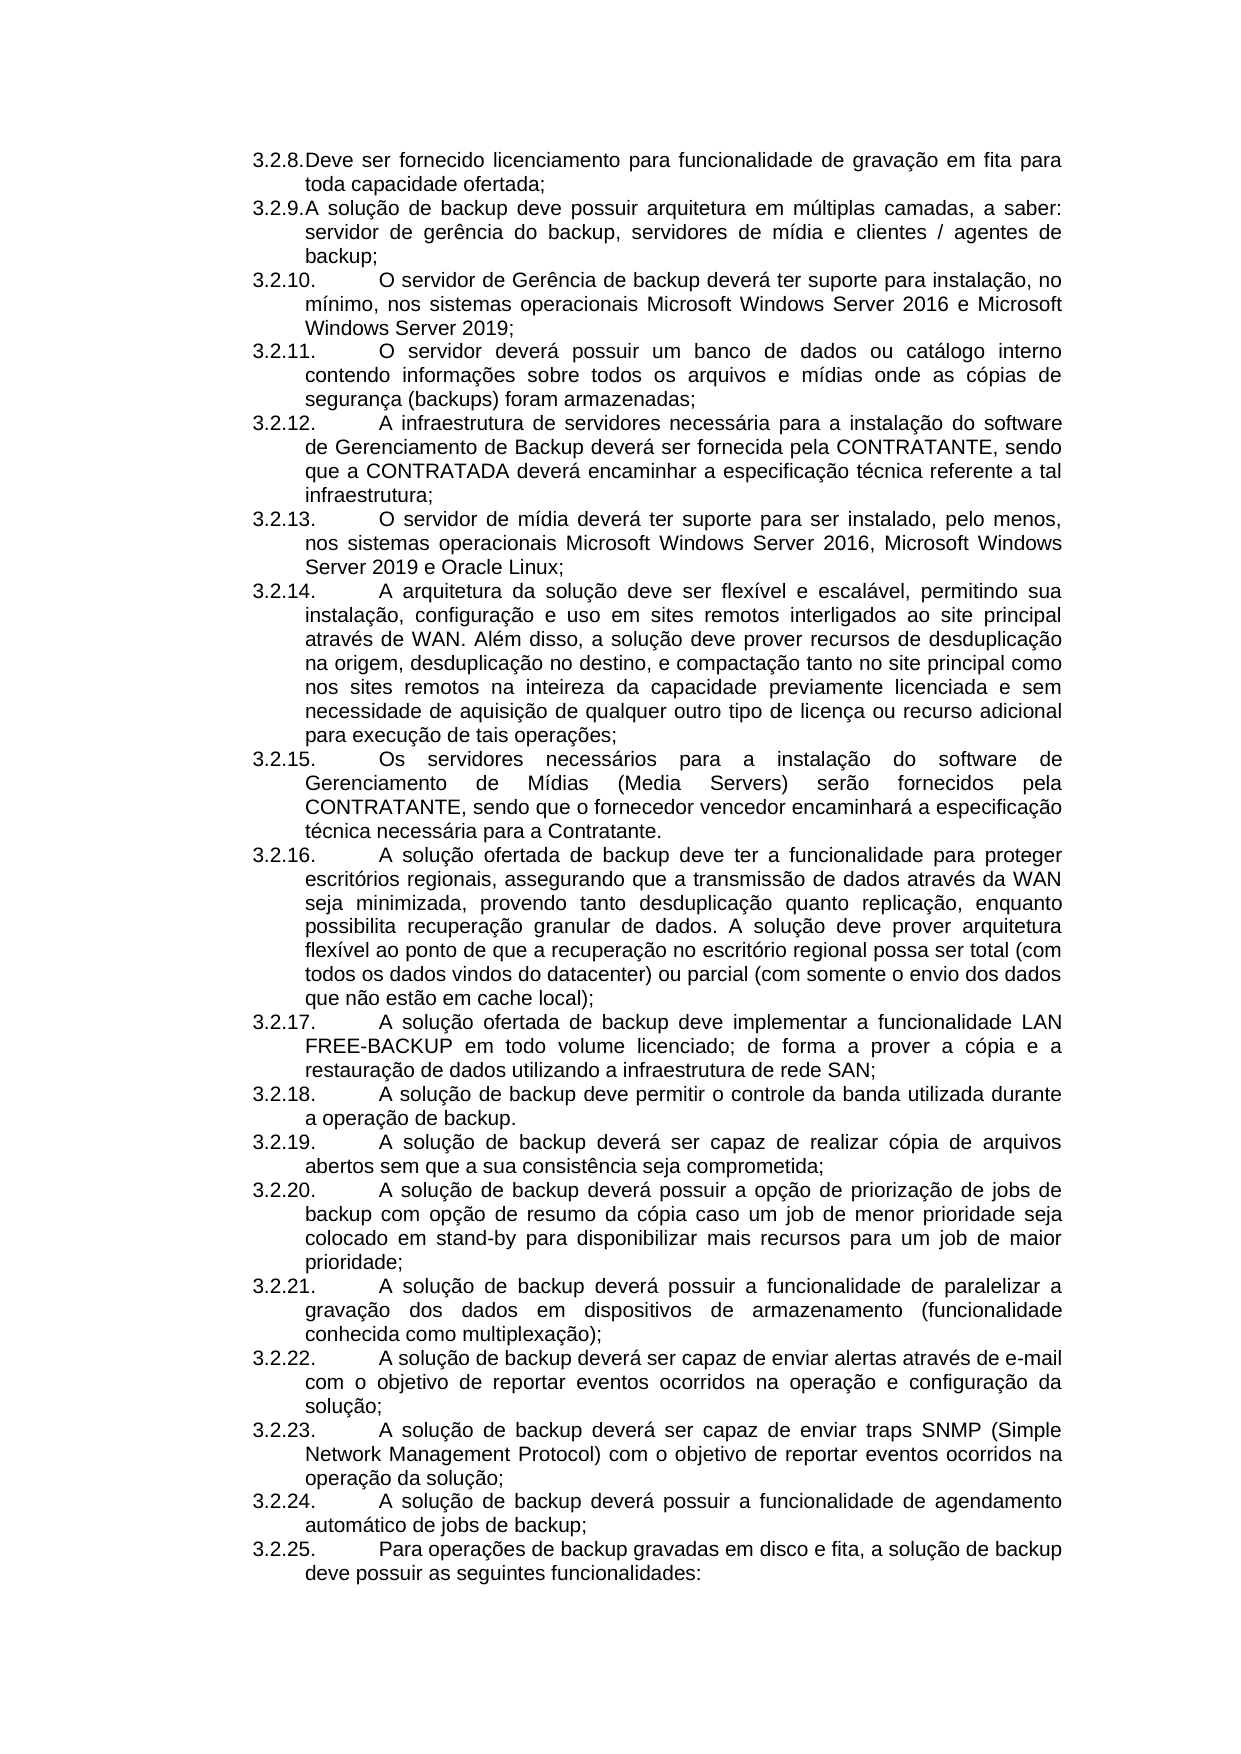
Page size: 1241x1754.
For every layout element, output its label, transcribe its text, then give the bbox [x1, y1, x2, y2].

list A arquitetura da solução deve ser flexível e escalável, permitindo sua instalação, configuração e uso em sites remotos interligados ao site principal através de WAN. Além disso, a solução deve prover recursos de desduplicação na origem, desduplicação no destino, e compactação tanto no site principal como nos sites remotos na inteireza da capacidade previamente licenciada e sem necessidade de aquisição de qualquer outro tipo de licença ou recurso adicional para execução de tais operações; [252, 579, 1063, 747]
list A infraestrutura de servidores necessária para a instalação do software de Gerenciamento de Backup deverá ser fornecida pela CONTRATANTE, sendo que a CONTRATADA deverá encaminhar a especificação técnica referente a tal infraestrutura; [252, 411, 1063, 507]
list Deve ser fornecido licenciamento para funcionalidade de gravação em fita para toda capacidade ofertada; [252, 148, 1063, 196]
list Os servidores necessários para a instalação do software de Gerenciamento de Mídias (Media Servers) serão fornecidos pela CONTRATANTE, sendo que o fornecedor vencedor encaminhará a especificação técnica necessária para a Contratante. [252, 747, 1063, 842]
list Para operações de backup gravadas em disco e fita, a solução de backup deve possuir as seguintes funcionalidades: [252, 1537, 1063, 1585]
list A solução ofertada de backup deve ter a funcionalidade para proteger escritórios regionais, assegurando que a transmissão de dados através da WAN seja minimizada, provendo tanto desduplicação quanto replicação, enquanto possibilita recuperação granular de dados. A solução deve prover arquitetura flexível ao ponto de que a recuperação no escritório regional possa ser total (com todos os dados vindos do datacenter) ou parcial (com somente o envio dos dados que não estão em cache local); [252, 842, 1063, 1010]
list O servidor de mídia deverá ter suporte para ser instalado, pelo menos, nos sistemas operacionais Microsoft Windows Server 2016, Microsoft Windows Server 2019 e Oracle Linux; [252, 507, 1063, 579]
list A solução de backup deverá possuir a funcionalidade de paralelizar a gravação dos dados em dispositivos de armazenamento (funcionalidade conhecida como multiplexação); [252, 1274, 1063, 1346]
list A solução de backup deverá possuir a opção de priorização de jobs de backup com opção de resumo da cópia caso um job de menor prioridade seja colocado em stand-by para disponibilizar mais recursos para um job de maior prioridade; [252, 1178, 1063, 1274]
list O servidor deverá possuir um banco de dados ou catálogo interno contendo informações sobre todos os arquivos e mídias onde as cópias de segurança (backups) foram armazenadas; [252, 339, 1063, 411]
list O servidor de Gerência de backup deverá ter suporte para instalação, no mínimo, nos sistemas operacionais Microsoft Windows Server 2016 e Microsoft Windows Server 2019; [252, 267, 1063, 339]
list A solução de backup deverá ser capaz de enviar alertas através de e-mail com o objetivo de reportar eventos ocorridos na operação e configuração da solução; [252, 1346, 1063, 1417]
list A solução ofertada de backup deve implementar a funcionalidade LAN FREE-BACKUP em todo volume licenciado; de forma a prover a cópia e a restauração de dados utilizando a infraestrutura de rede SAN; [252, 1010, 1063, 1082]
list A solução de backup deverá ser capaz de enviar traps SNMP (Simple Network Management Protocol) com o objetivo de reportar eventos ocorridos na operação da solução; [252, 1417, 1063, 1489]
list A solução de backup deve permitir o controle da banda utilizada durante a operação de backup. [252, 1082, 1063, 1130]
list A solução de backup deve possuir arquitetura em múltiplas camadas, a saber: servidor de gerência do backup, servidores de mídia e clientes / agentes de backup; [252, 196, 1063, 267]
list A solução de backup deverá possuir a funcionalidade de agendamento automático de jobs de backup; [252, 1489, 1063, 1537]
list A solução de backup deverá ser capaz de realizar cópia de arquivos abertos sem que a sua consistência seja comprometida; [252, 1130, 1063, 1178]
